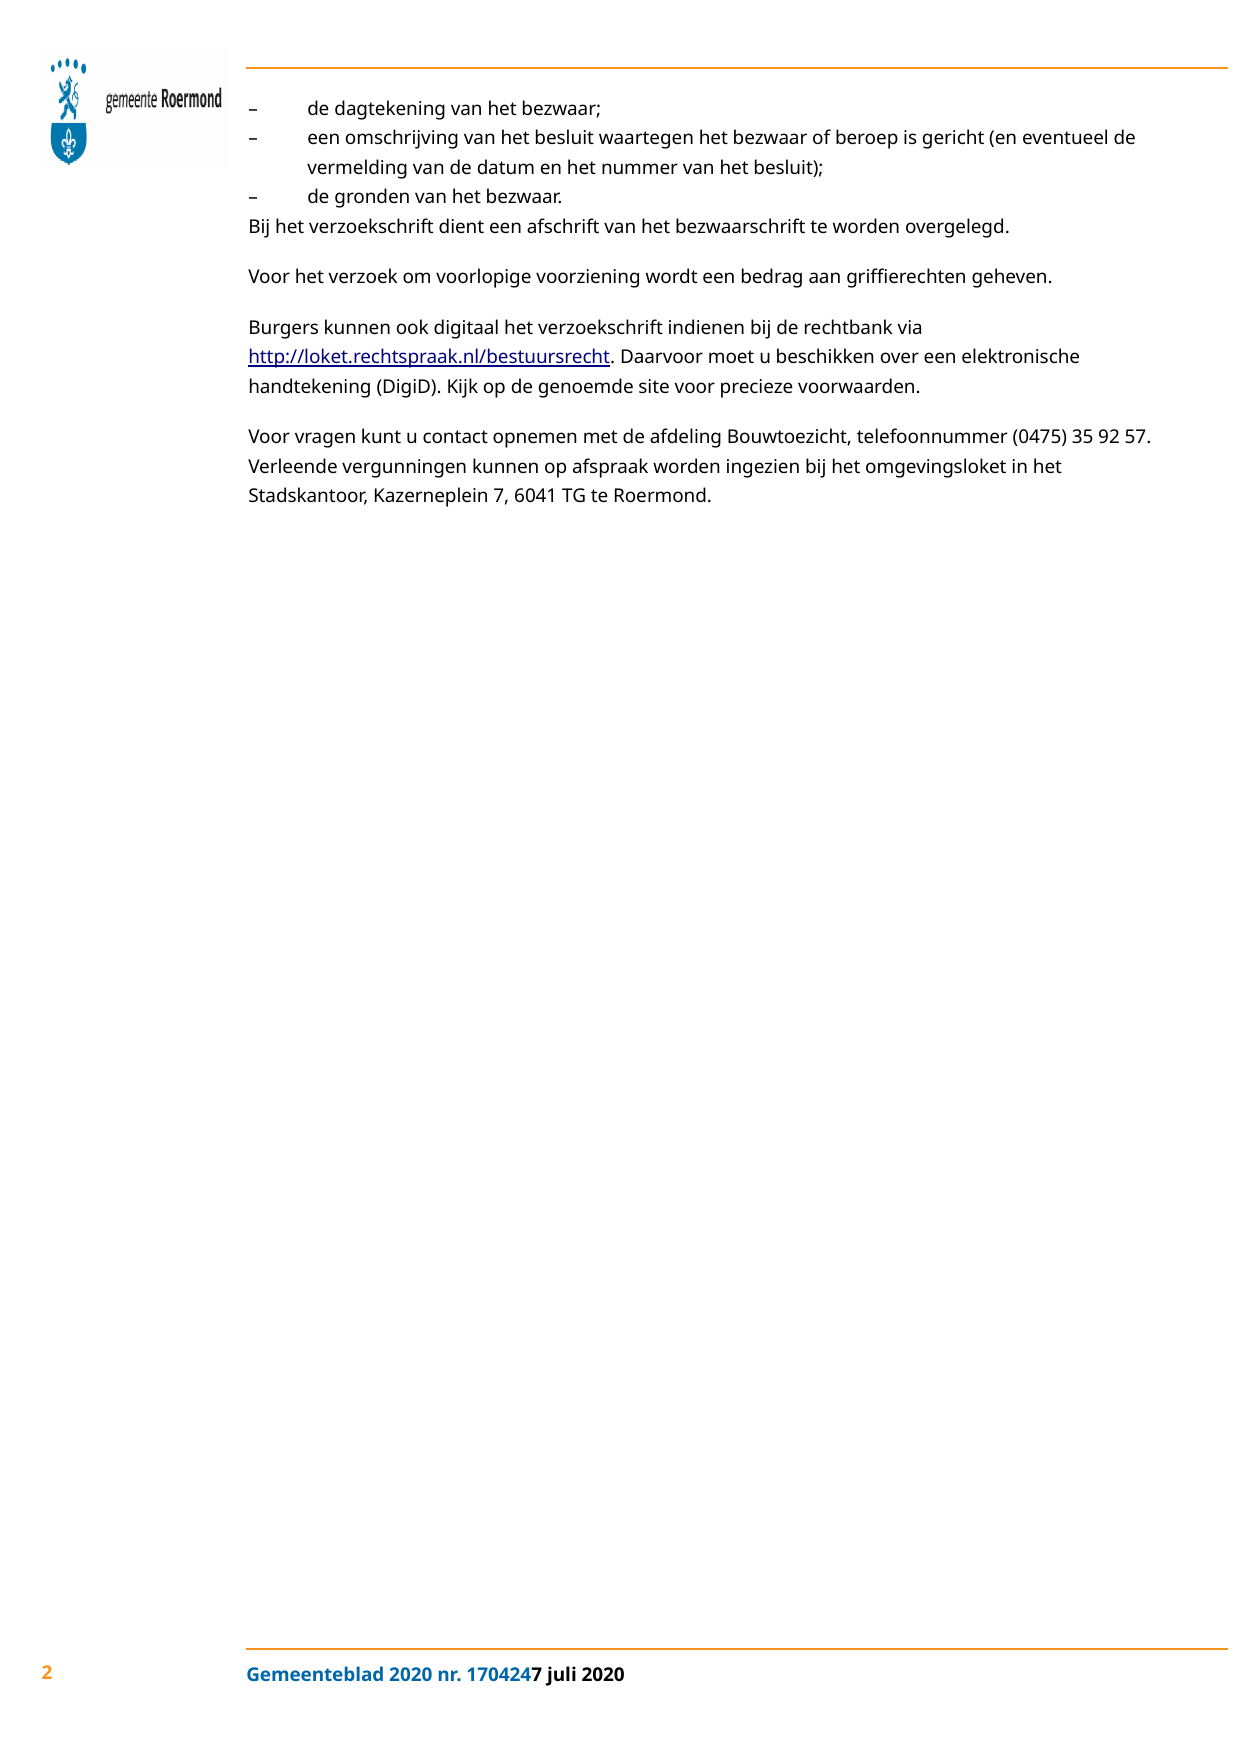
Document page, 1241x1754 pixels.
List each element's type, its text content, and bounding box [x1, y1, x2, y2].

list de dagtekening van het bezwaar; [248, 95, 1152, 121]
picture [41, 47, 231, 172]
text Voor het verzoek om voorlopige voorziening wordt een bedrag aan griffierechten geheven. [248, 263, 1152, 289]
text Bij het verzoekschrift dient een afschrift van het bezwaarschrift te worden overgelegd. [248, 213, 1152, 239]
list een omschrijving van het besluit waartegen het bezwaar of beroep is gericht (en eventueel de vermelding van de datum en het nummer van het besluit); [248, 124, 1152, 180]
text Voor vragen kunt u contact opnemen met de afdeling Bouwtoezicht, telefoonnummer (0475) 35 92 57. Verleende vergunningen kunnen op afspraak worden ingezien bij het omgevingsloket in het Stadskantoor, Kazerneplein 7, 6041 TG te Roermond. [248, 423, 1152, 508]
text Burgers kunnen ook digitaal het verzoekschrift indienen bij de rechtbank via http://loket.rechtspraak.nl/bestuursrecht. Daarvoor moet u beschikken over een elektronische handtekening (DigiD). Kijk op de genoemde site voor precieze voorwaarden. [248, 314, 1152, 399]
list de gronden van het bezwaar. [248, 183, 1152, 209]
